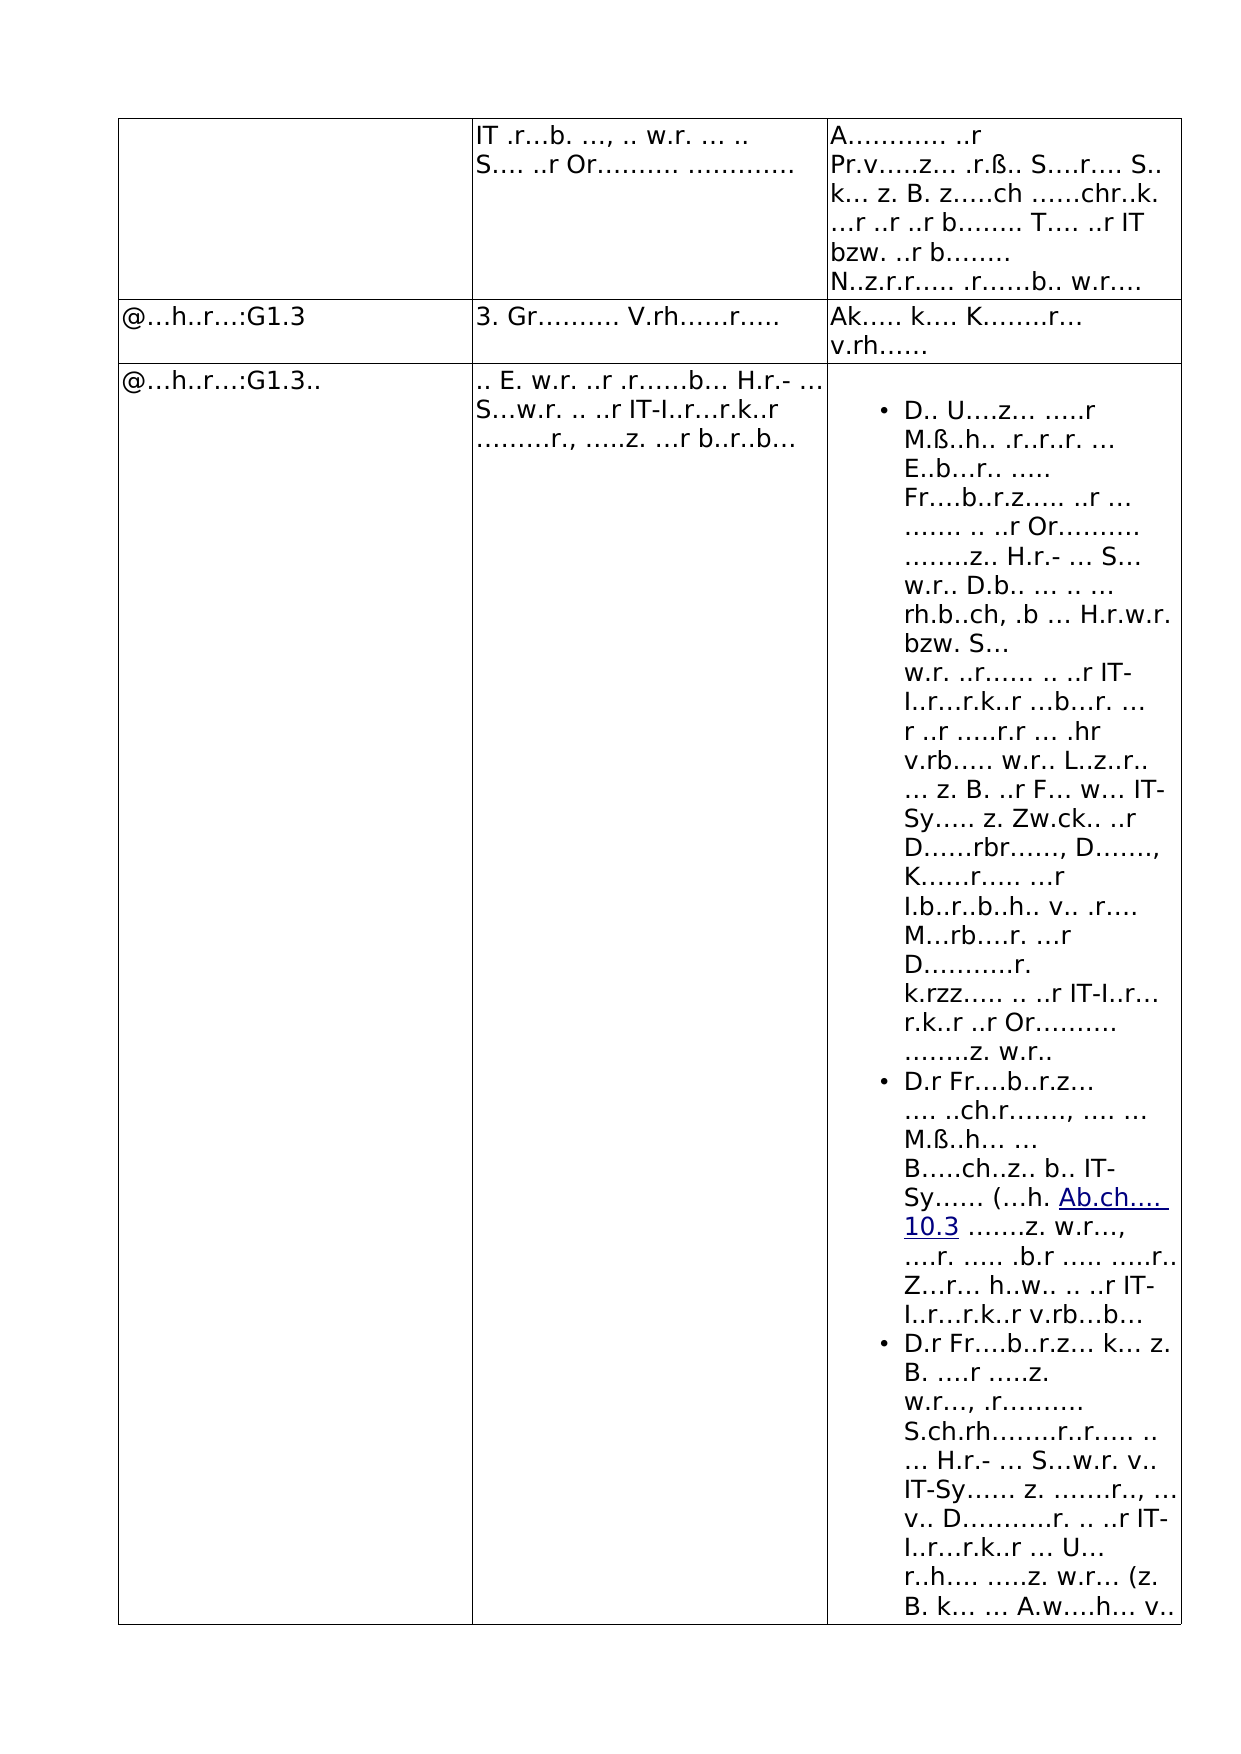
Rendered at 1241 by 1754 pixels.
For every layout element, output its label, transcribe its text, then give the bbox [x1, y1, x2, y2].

table_cell @…h..r…:G1.3 [119, 300, 472, 363]
table_cell @…h..r…:G1.3.. [119, 364, 472, 1624]
table_cell IT .r…b. …, .. w.r. … .. S…. ..r Or………. …………. [473, 119, 827, 299]
table_cell 3. Gr………. V.rh……r….. [473, 300, 827, 363]
table_cell D.. U….z… …..r M.ß..h.. .r..r..r. … E..b…r.. ….. Fr….b..r.z….. ..r … ……. .. ..r Or………. ……..z.. H.r.- … S…w.r.. D.b.. … .. …rh.b..ch, .b … H.r.w.r. bzw. S…w.r. ..r…… .. ..r IT-I..r…r.k..r …b…r. …r ..r …..r.r … .hr v.rb….. w.r.. L..z..r.. … z. B. ..r F… w… IT-Sy….. z. Zw.ck.. ..r D……rbr……, D……., K……r….. …r I.b..r..b..h.. v.. .r…. M…rb….r. …r D………..r. k.rzz….. .. ..r IT-I..r…r.k..r ..r Or………. ……..z. w.r.. D.r Fr….b..r.z… …. ..ch.r……., …. … M.ß..h… … B…..ch..z.. b.. IT-Sy…… (…h. Ab.ch.... 10.3 …….z. w.r…, ….r. ….. .b.r ….. …..r.. Z…r… h..w.. .. ..r IT-I..r…r.k..r v.rb…b… D.r Fr….b..r.z… k… z. B. ….r …..z. w.r…, .r………. S.ch.rh……..r..r….. .. … H.r.- … S…w.r. v.. IT-Sy…… z. …….r.., … v.. D………..r. .. ..r IT-I..r…r.k..r … U…r..h…. …..z. w.r… (z. B. k… … A.w….h… v.. [828, 364, 1181, 1624]
table_cell A………… ..r Pr.v…..z… .r.ß.. S….r…. S.. k… z. B. z…..ch ……chr..k. …r ..r ..r b…….. T…. ..r IT bzw. ..r b…….. N..z.r.r….. .r……b.. w.r…. [828, 119, 1181, 299]
table_cell .. E. w.r. ..r .r……b… H.r.- … S…w.r. .. ..r IT-I..r…r.k..r ………r., …..z. …r b..r..b… [473, 364, 827, 1624]
table_cell Ak….. k…. K……..r… v.rh…… [828, 300, 1181, 363]
table_cell [119, 119, 472, 299]
